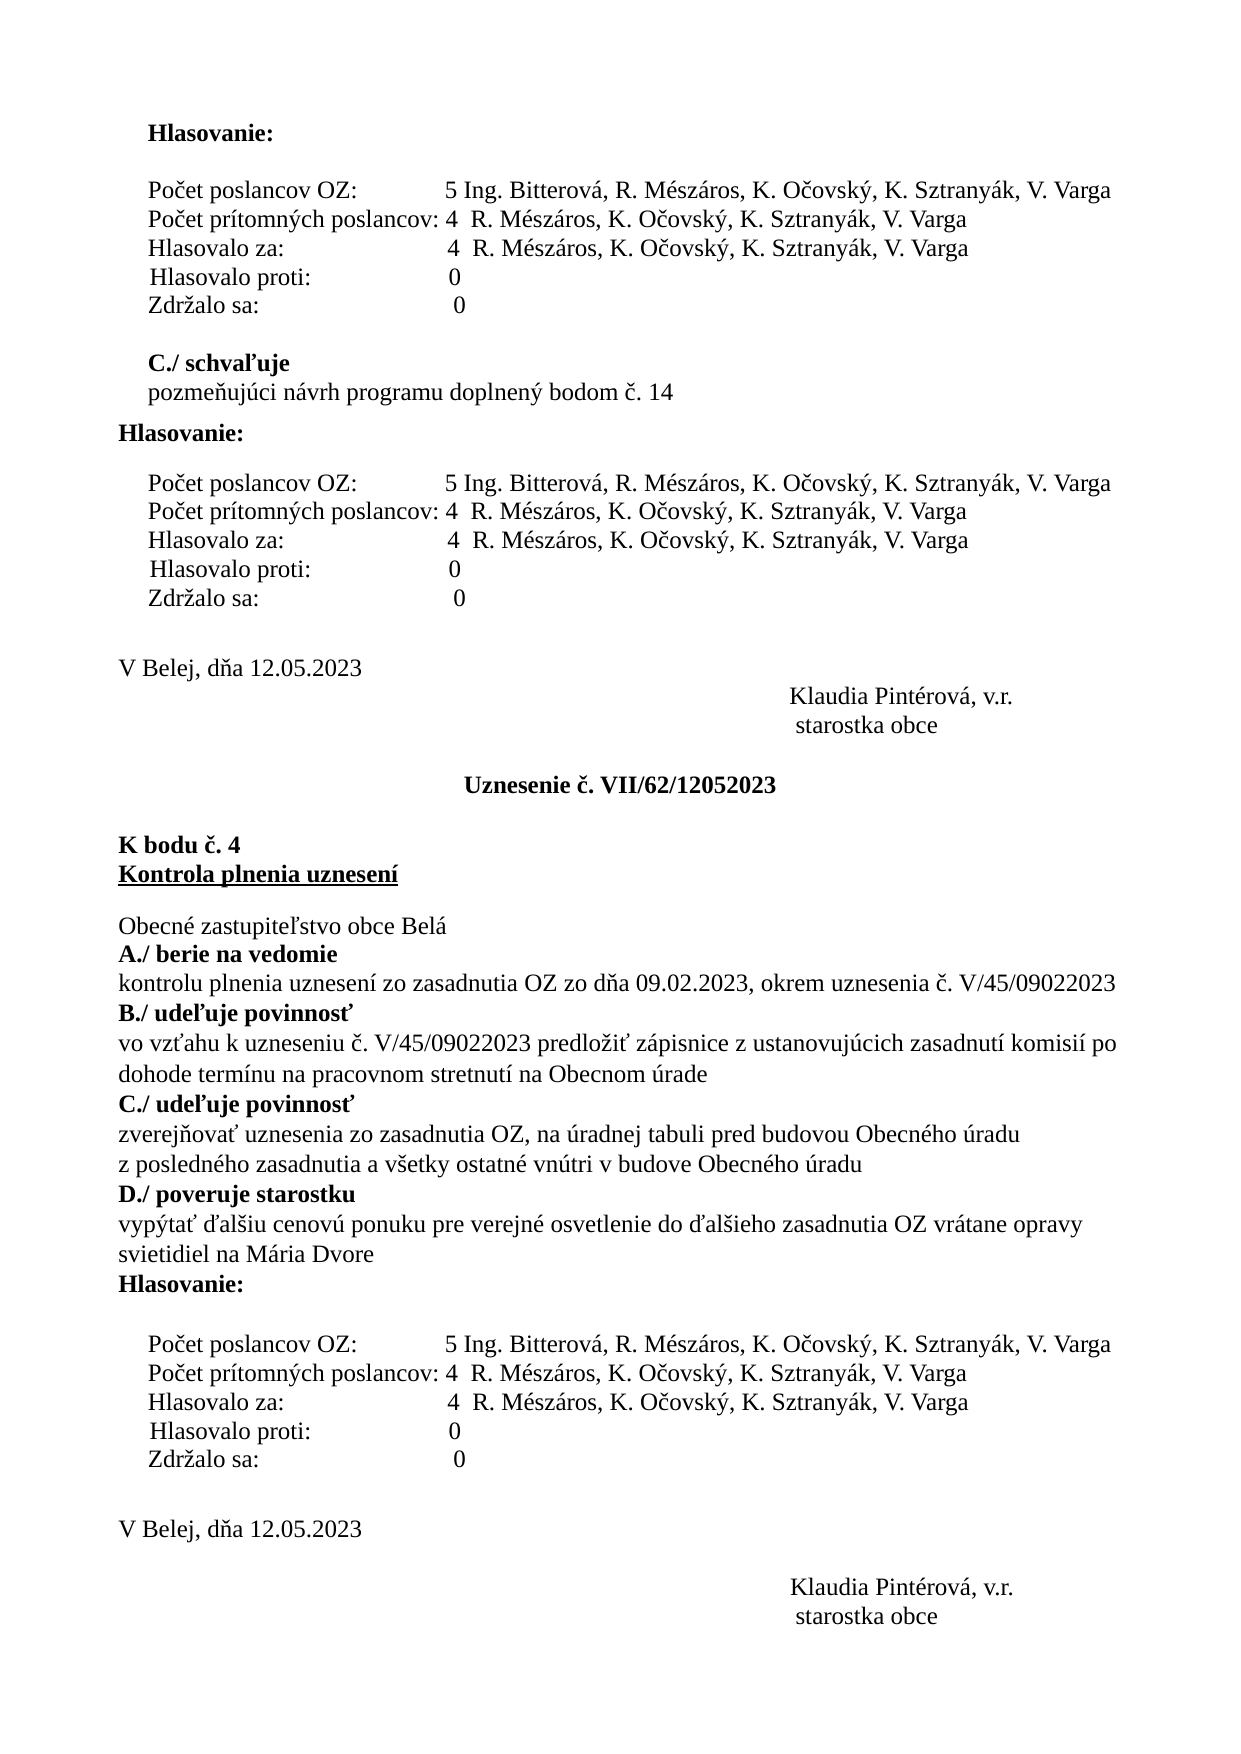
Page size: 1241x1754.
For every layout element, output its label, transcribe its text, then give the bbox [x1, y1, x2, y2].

text Počet prítomných poslancov: 4 R. Mészáros, K. Očovský, K. Sztranyák, V. Varga [148, 496, 1122, 525]
text Zdržalo sa: 0 [148, 1444, 1122, 1473]
text B./ udeľuje povinnosť [118, 998, 1122, 1027]
text z posledného zasadnutia a všetky ostatné vnútri v budove Obecného úradu [118, 1149, 1122, 1178]
text Počet poslancov OZ: 5 Ing. Bitterová, R. Mészáros, K. Očovský, K. Sztranyák, V. Varga [148, 468, 1122, 496]
text K bodu č. 4 [118, 831, 1122, 859]
text Zdržalo sa: 0 [148, 583, 1122, 611]
text Hlasovalo za: 4 R. Mészáros, K. Očovský, K. Sztranyák, V. Varga [148, 525, 1122, 554]
text vo vzťahu k uzneseniu č. V/45/09022023 predložiť zápisnice z ustanovujúcich zasadnutí komisií po dohode termínu na pracovnom stretnutí na Obecnom úrade [118, 1028, 1122, 1087]
text C./ schvaľuje [148, 348, 1122, 377]
text vypýtať ďalšiu cenovú ponuku pre verejné osvetlenie do ďalšieho zasadnutia OZ vrátane opravy svietidiel na Mária Dvore [118, 1209, 1122, 1268]
text Počet prítomných poslancov: 4 R. Mészáros, K. Očovský, K. Sztranyák, V. Varga [148, 204, 1122, 233]
text starostka obce [118, 1601, 1122, 1629]
text Počet poslancov OZ: 5 Ing. Bitterová, R. Mészáros, K. Očovský, K. Sztranyák, V. Varga [148, 176, 1122, 204]
text zverejňovať uznesenia zo zasadnutia OZ, na úradnej tabuli pred budovou Obecného úradu [118, 1119, 1122, 1148]
text V Belej, dňa 12.05.2023 [118, 653, 1122, 681]
text D./ poveruje starostku [118, 1179, 1122, 1208]
text Klaudia Pintérová, v.r. [118, 681, 1122, 710]
text Hlasovalo proti: 0 [118, 1416, 1122, 1444]
text V Belej, dňa 12.05.2023 [118, 1514, 1122, 1543]
text pozmeňujúci návrh programu doplnený bodom č. 14 [148, 377, 1122, 406]
text C./ udeľuje povinnosť [118, 1089, 1122, 1117]
text Zdržalo sa: 0 [148, 291, 1122, 319]
text Hlasovanie: [118, 418, 1122, 447]
text Klaudia Pintérová, v.r. [118, 1572, 1122, 1601]
text Hlasovanie: [148, 118, 1122, 147]
text Počet prítomných poslancov: 4 R. Mészáros, K. Očovský, K. Sztranyák, V. Varga [148, 1358, 1122, 1387]
text Uznesenie č. VII/62/12052023 [118, 770, 1122, 799]
text Hlasovalo proti: 0 [118, 262, 1122, 291]
text Hlasovalo proti: 0 [118, 554, 1122, 583]
text Kontrola plnenia uznesení [118, 859, 1122, 888]
text Obecné zastupiteľstvo obce Belá [118, 911, 1122, 939]
text kontrolu plnenia uznesení zo zasadnutia OZ zo dňa 09.02.2023, okrem uznesenia č. V/45/09022023 [118, 968, 1122, 997]
text Počet poslancov OZ: 5 Ing. Bitterová, R. Mészáros, K. Očovský, K. Sztranyák, V. Varga [148, 1329, 1122, 1358]
text A./ berie na vedomie [118, 939, 1122, 968]
text starostka obce [118, 710, 1122, 739]
text Hlasovalo za: 4 R. Mészáros, K. Očovský, K. Sztranyák, V. Varga [148, 1387, 1122, 1416]
text Hlasovalo za: 4 R. Mészáros, K. Očovský, K. Sztranyák, V. Varga [148, 233, 1122, 262]
text Hlasovanie: [118, 1269, 1122, 1298]
